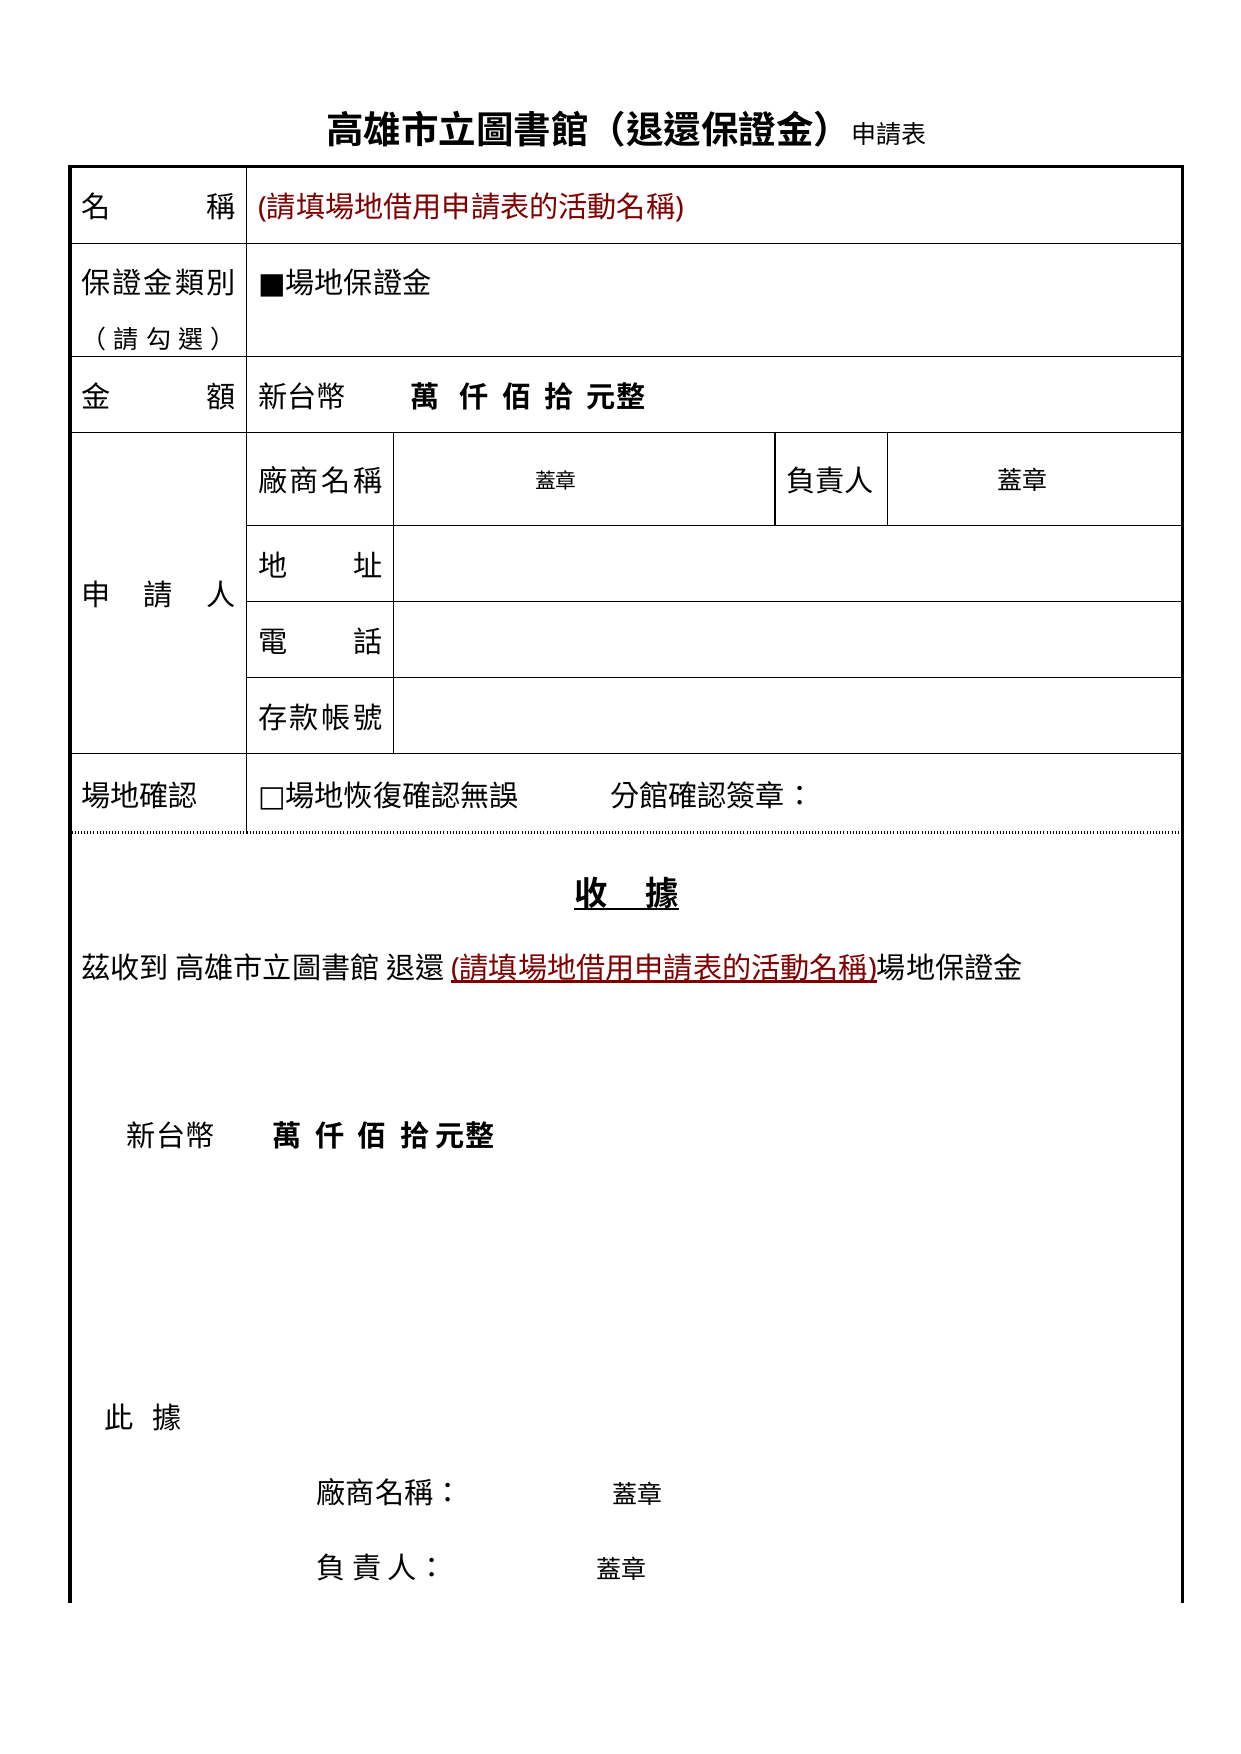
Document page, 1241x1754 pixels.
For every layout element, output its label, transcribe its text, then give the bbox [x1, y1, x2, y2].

table_cell [394, 602, 1181, 677]
table_cell 場地確認 [72, 754, 246, 831]
table_cell 保證金類別 （請勾選） [72, 244, 246, 356]
table_cell 廠商名稱 [247, 433, 393, 525]
table_header 名稱 [72, 168, 246, 243]
table_cell 申請人 [72, 433, 246, 753]
table_cell 存款帳號 [247, 678, 393, 753]
table_cell 蓋章 [888, 433, 1181, 525]
table_cell 收 據 茲收到 高雄市立圖書館 退還 (請填場地借用申請表的活動名稱)場地保證金 新台幣 萬 仟 佰 拾 元整 此 據 廠商名稱： 蓋章 負 責 人： 蓋章 [72, 831, 1181, 1603]
table_cell 電話 [247, 602, 393, 677]
table_cell □場地恢復確認無誤 分館確認簽章： [247, 754, 1181, 831]
table_cell [394, 678, 1181, 753]
table_cell [394, 526, 1181, 601]
table_header (請填場地借用申請表的活動名稱) [247, 168, 1181, 243]
text 高雄市立圖書館（退還保證金）申請表 [83, 89, 1169, 164]
table_cell 地址 [247, 526, 393, 601]
table_cell ■場地保證金 [247, 244, 1181, 356]
table_cell 新台幣 萬 仟 佰 拾 元整 [247, 357, 1181, 432]
table_cell 負責人 [776, 433, 887, 525]
table_cell 金額 [72, 357, 246, 432]
table_cell 蓋章 [394, 433, 774, 525]
